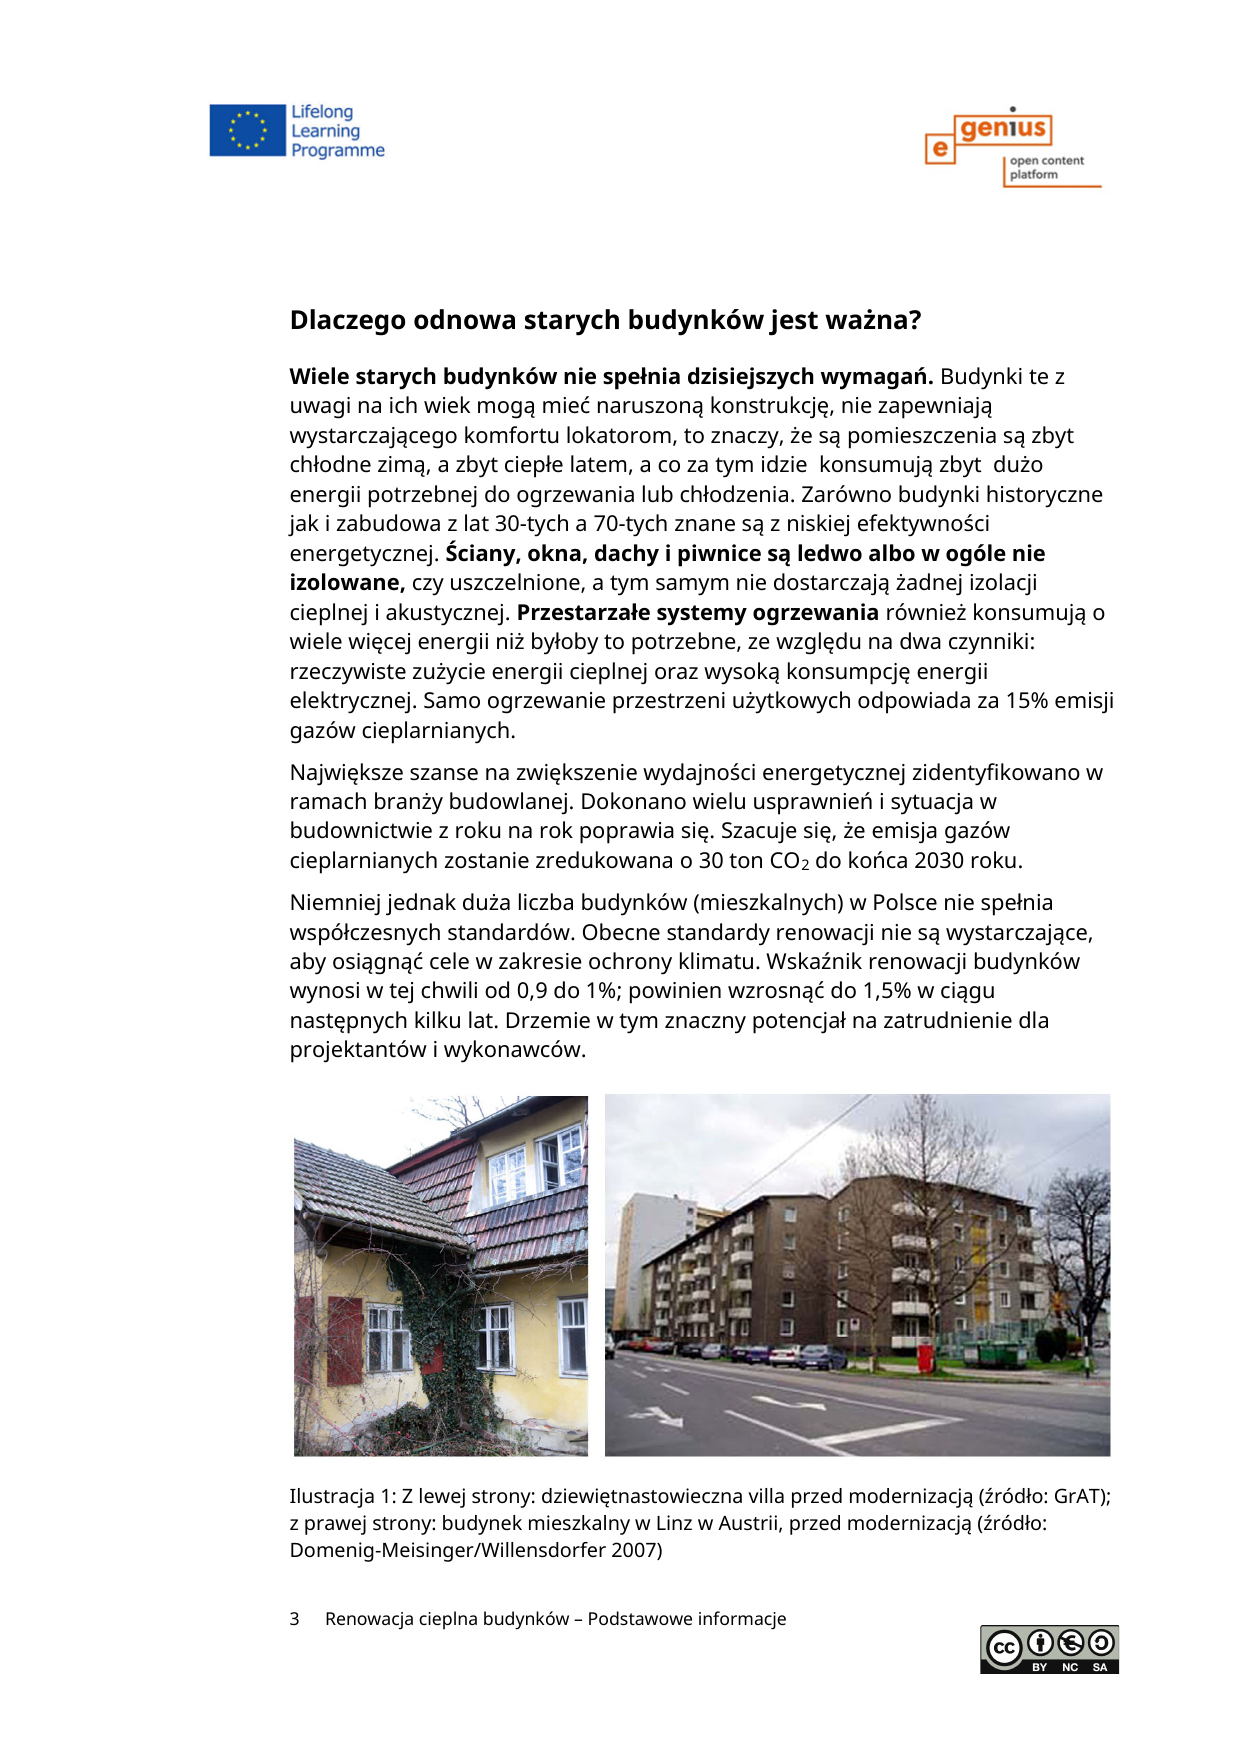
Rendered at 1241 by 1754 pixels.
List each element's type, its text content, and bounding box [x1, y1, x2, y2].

text Niemniej jednak duża liczba budynków (mieszkalnych) w Polsce nie spełnia współczesnych standardów. Obecne standardy renowacji nie są wystarczające, aby osiągnąć cele w zakresie ochrony klimatu. Wskaźnik renowacji budynków wynosi w tej chwili od 0,9 do 1%; powinien wzrosnąć do 1,5% w ciągu następnych kilku lat. Drzemie w tym znaczny potencjał na zatrudnienie dla projektantów i wykonawców. [289, 887, 1119, 1064]
text Wiele starych budynków nie spełnia dzisiejszych wymagań. Budynki te z uwagi na ich wiek mogą mieć naruszoną konstrukcję, nie zapewniają wystarczającego komfortu lokatorom, to znaczy, że są pomieszczenia są zbyt chłodne zimą, a zbyt ciepłe latem, a co za tym idzie konsumują zbyt dużo energii potrzebnej do ogrzewania lub chłodzenia. Zarówno budynki historyczne jak i zabudowa z lat 30-tych a 70-tych znane są z niskiej efektywności energetycznej. Ściany, okna, dachy i piwnice są ledwo albo w ogóle nie izolowane, czy uszczelnione, a tym samym nie dostarczają żadnej izolacji cieplnej i akustycznej. Przestarzałe systemy ogrzewania również konsumują o wiele więcej energii niż byłoby to potrzebne, ze względu na dwa czynniki: rzeczywiste zużycie energii cieplnej oraz wysoką konsumpcję energii elektrycznej. Samo ogrzewanie przestrzeni użytkowych odpowiada za 15% emisji gazów cieplarnianych. [289, 361, 1119, 744]
text Ilustracja 1: Z lewej strony: dziewiętnastowieczna villa przed modernizacją (źródło: GrAT); z prawej strony: budynek mieszkalny w Linz w Austrii, przed modernizacją (źródło: Domenig-Meisinger/Willensdorfer 2007) [289, 1483, 1119, 1563]
text Największe szanse na zwiększenie wydajności energetycznej zidentyfikowano w ramach branży budowlanej. Dokonano wielu usprawnień i sytuacja w budownictwie z roku na rok poprawia się. Szacuje się, że emisja gazów cieplarnianych zostanie zredukowana o 30 ton CO­2 do końca 2030 roku. [289, 756, 1119, 874]
subtitle Dlaczego odnowa starych budynków jest ważna? [289, 306, 1119, 336]
